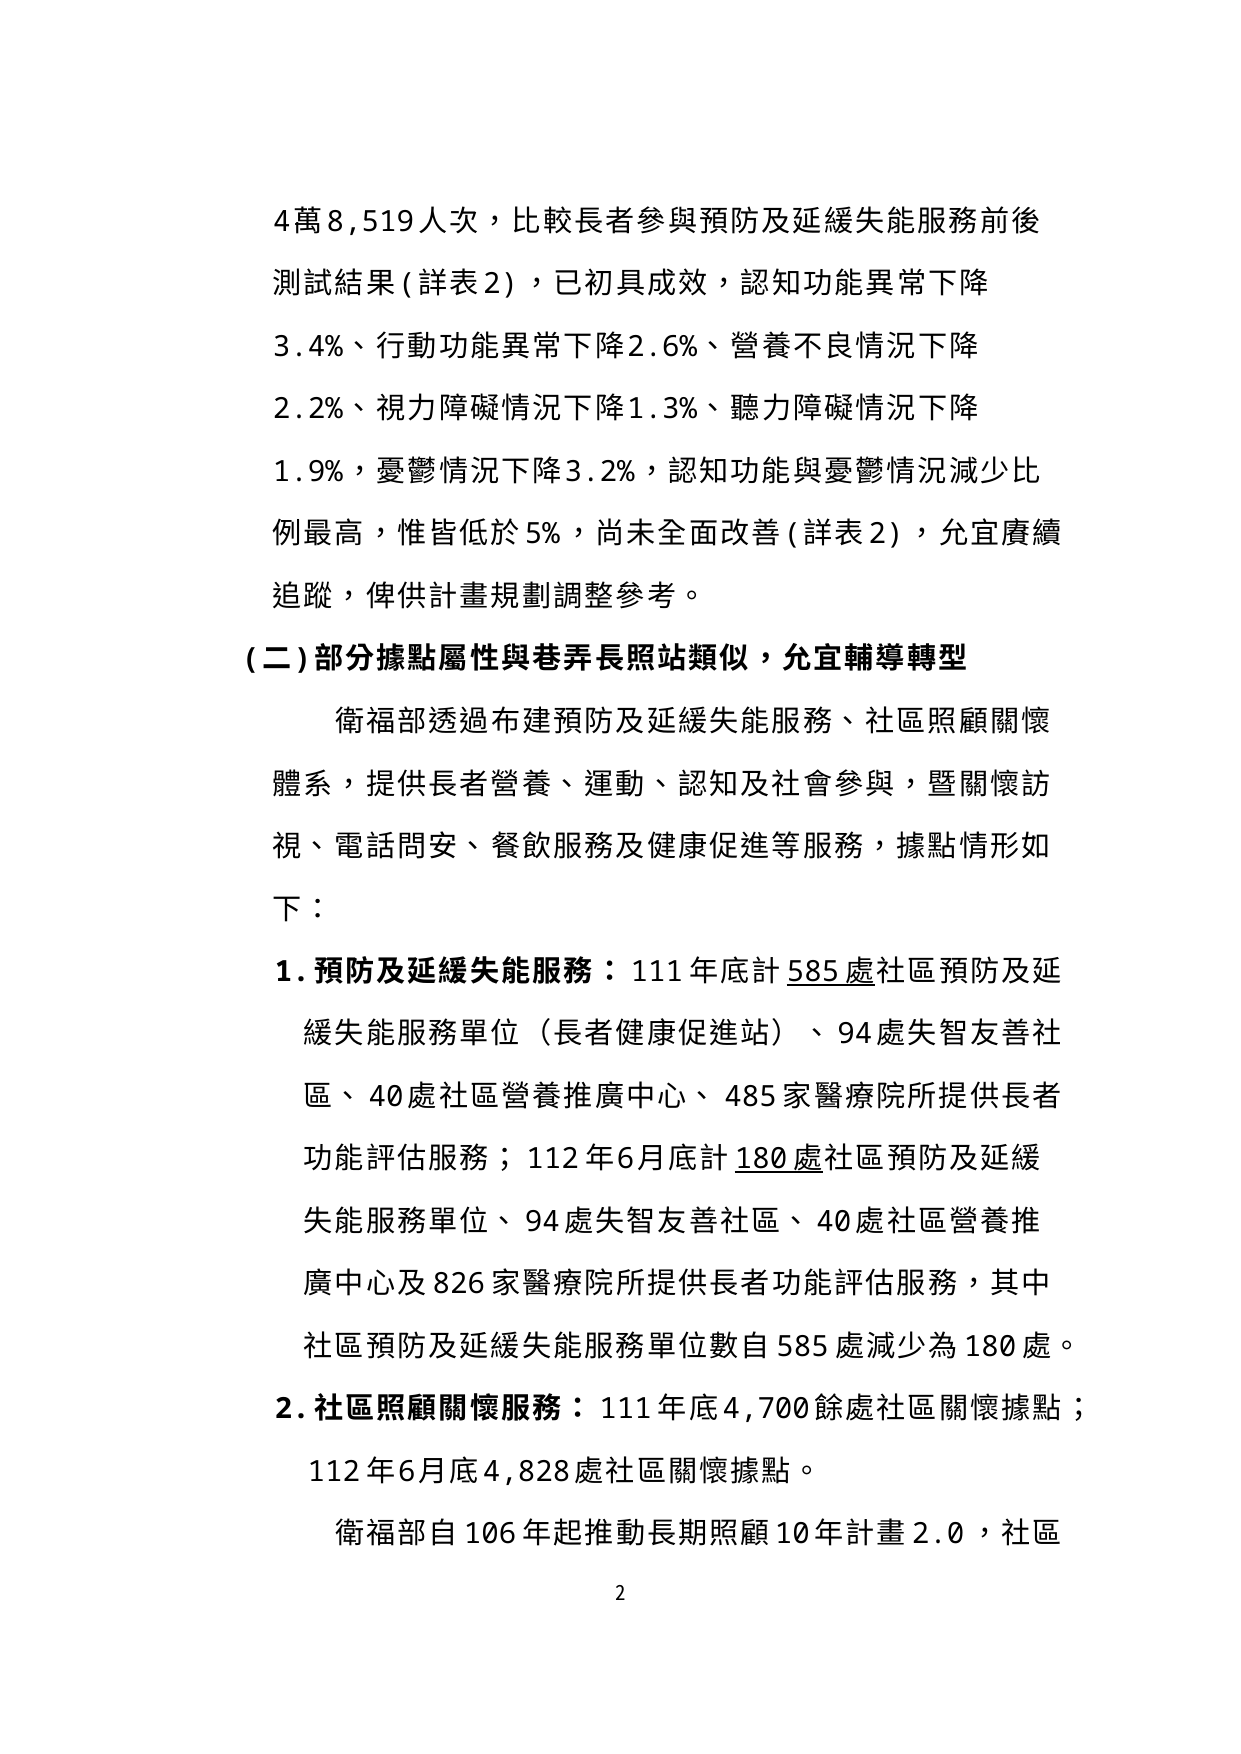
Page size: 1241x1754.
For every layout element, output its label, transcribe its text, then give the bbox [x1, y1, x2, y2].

text 2.社區照顧關懷服務：111年底4,700餘處社區關懷據點；112年6月底4,828處社區關懷據點。 [266, 1365, 1063, 1490]
text 衛福部透過布建預防及延緩失能服務、社區照顧關懷體系，提供長者營養、運動、認知及社會參與，暨關懷訪視、電話問安、餐飲服務及健康促進等服務，據點情形如下： [266, 677, 1063, 927]
text (二)部分據點屬性與巷弄長照站類似，允宜輔導轉型 [236, 615, 1063, 677]
text 衛福部自106年起推動長期照顧10年計畫2.0，社區 [266, 1490, 1063, 1552]
text 1.預防及延緩失能服務：111年底計585處社區預防及延緩失能服務單位（長者健康促進站）、94處失智友善社區、40處社區營養推廣中心、485家醫療院所提供長者功能評估服務；112年6月底計180處社區預防及延緩失能服務單位、94處失智友善社區、40處社區營養推廣中心及826家醫療院所提供長者功能評估服務，其中社區預防及延緩失能服務單位數自585處減少為180處。 [266, 927, 1063, 1365]
text 國民健康署參考世界衛生組織長者整合性照護指引，以認知功能、行動能力、營養、視力、聽力及憂鬱等六大面向評估長者健康及功能情形。經整理長者健康促進平臺及社區照顧關懷網17萬1,843 筆資料，整理後分析樣本4萬8,519人次，比較長者參與預防及延緩失能服務前後測試結果(詳表2)，已初具成效，認知功能異常下降3.4%、行動功能異常下降2.6%、營養不良情況下降2.2%、視力障礙情況下降1.3%、聽力障礙情況下降1.9%，憂鬱情況下降3.2%，認知功能與憂鬱情況減少比例最高，惟皆低於5%，尚未全面改善(詳表2)，允宜賡續追蹤，俾供計畫規劃調整參考。 [266, 177, 1063, 615]
